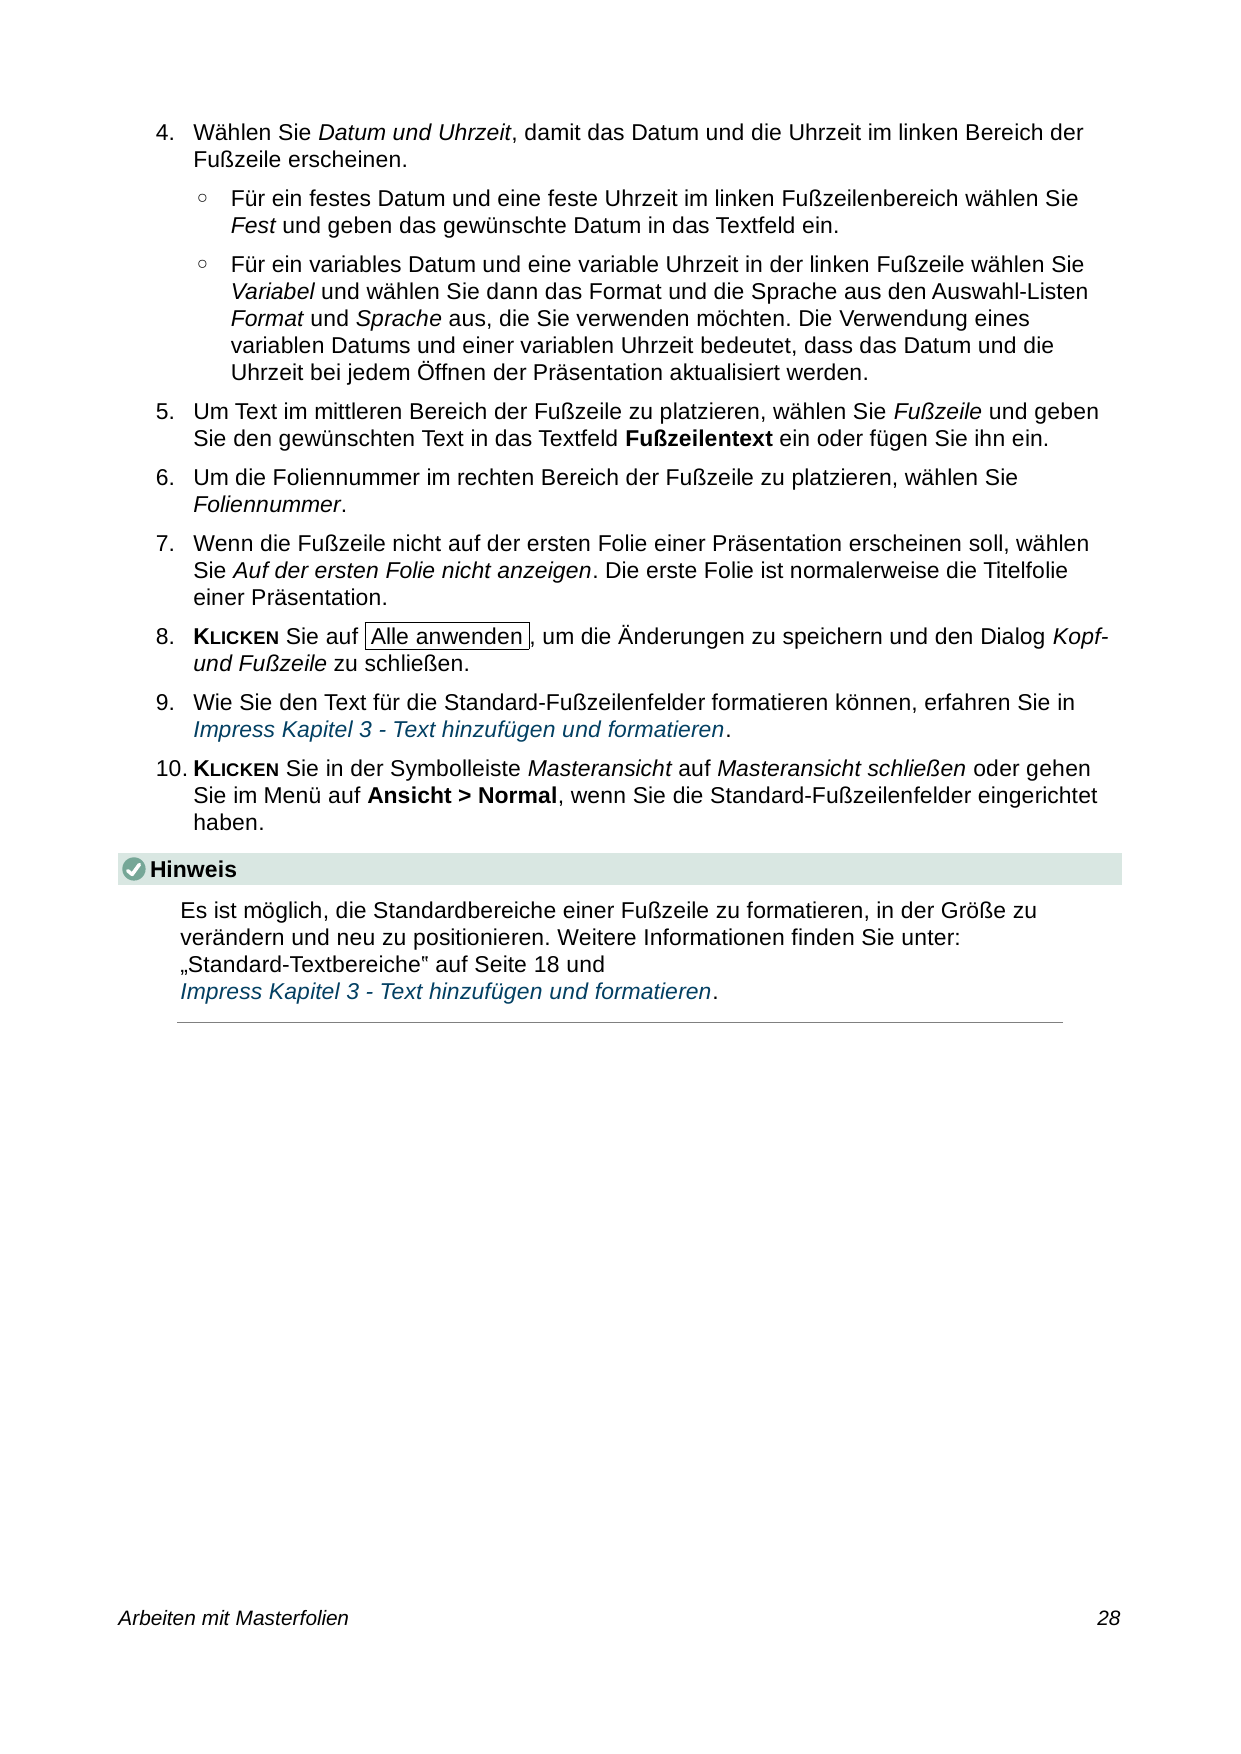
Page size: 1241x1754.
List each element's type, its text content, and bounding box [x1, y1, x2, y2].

list Für ein variables Datum und eine variable Uhrzeit in der linken Fußzeile wählen Sie Variabel und wählen Sie dann das Format und die Sprache aus den Auswahl-Listen Format und Sprache aus, die Sie verwenden möchten. Die Verwendung eines variablen Datums und einer variablen Uhrzeit bedeutet, dass das Datum und die Uhrzeit bei jedem Öffnen der Präsentation aktualisiert werden. [193, 250, 1122, 385]
list Wählen Sie Datum und Uhrzeit, damit das Datum und die Uhrzeit im linken Bereich der Fußzeile erscheinen. [156, 118, 1122, 172]
list Für ein festes Datum und eine feste Uhrzeit im linken Fußzeilenbereich wählen Sie Fest und geben das gewünschte Datum in das Textfeld ein. [193, 184, 1122, 238]
list Um Text im mittleren Bereich der Fußzeile zu platzieren, wählen Sie Fußzeile und geben Sie den gewünschten Text in das Textfeld Fußzeilentext ein oder fügen Sie ihn ein. [156, 397, 1122, 451]
list Klicken Sie in der Symbolleiste Masteransicht auf Masteransicht schließen oder gehen Sie im Menü auf Ansicht > Normal, wenn Sie die Standard-Fußzeilenfelder eingerichtet haben. [156, 754, 1122, 835]
subtitle Hinweis [118, 853, 1122, 885]
list Um die Foliennummer im rechten Bereich der Fußzeile zu platzieren, wählen Sie Foliennummer. [156, 463, 1122, 517]
list Wenn die Fußzeile nicht auf der ersten Folie einer Präsentation erscheinen soll, wählen Sie Auf der ersten Folie nicht anzeigen. Die erste Folie ist normalerweise die Titelfolie einer Präsentation. [156, 529, 1122, 610]
text Es ist möglich, die Standardbereiche einer Fußzeile zu formatieren, in der Größe zu verändern und neu zu positionieren. Weitere Informationen finden Sie unter: „Standard-Textbereiche‟ auf Seite 18 und Impress Kapitel 3 - Text hinzufügen und formatieren. [177, 896, 1063, 1022]
list Wie Sie den Text für die Standard-Fußzeilenfelder formatieren können, erfahren Sie in Impress Kapitel 3 - Text hinzufügen und formatieren. [156, 688, 1122, 742]
list Klicken Sie auf Alle anwenden, um die Änderungen zu speichern und den Dialog Kopf- und Fußzeile zu schließen. [156, 622, 1122, 676]
